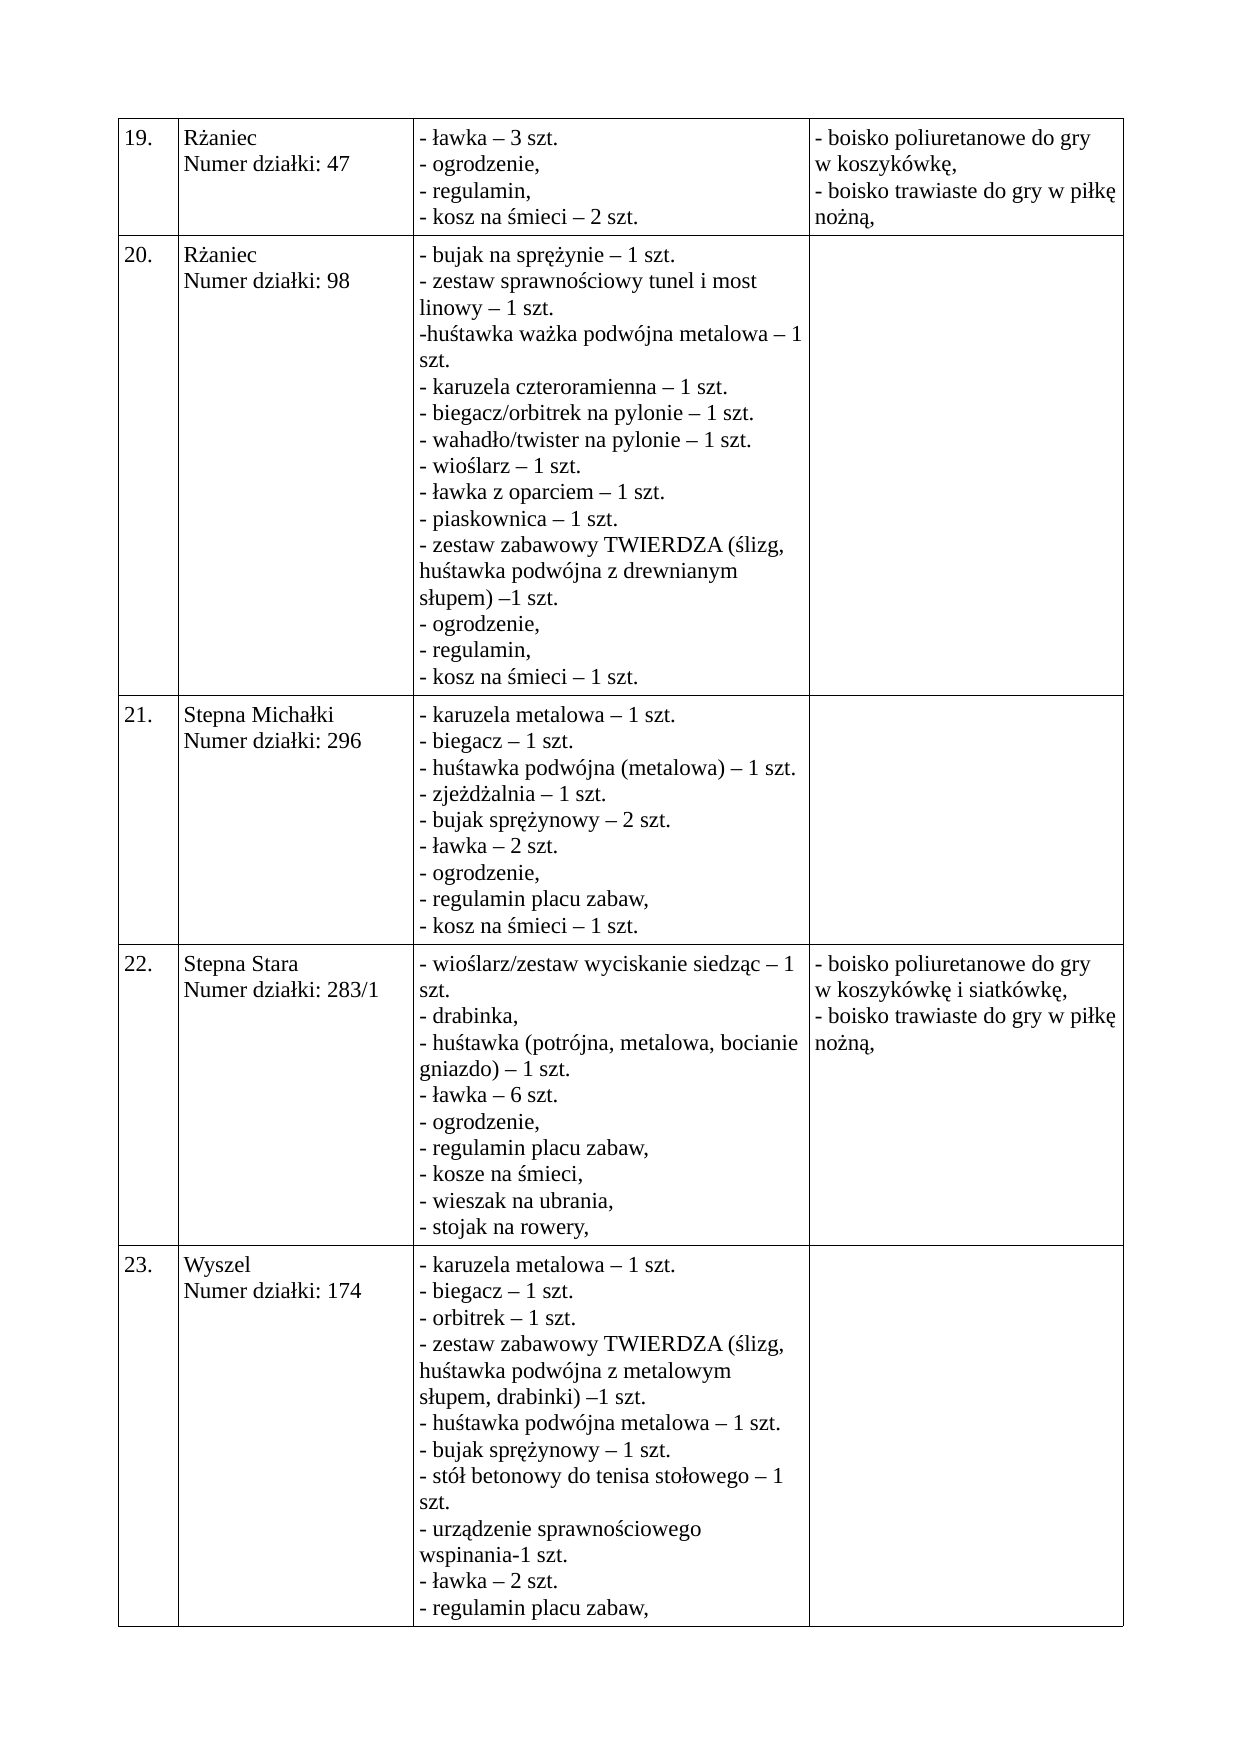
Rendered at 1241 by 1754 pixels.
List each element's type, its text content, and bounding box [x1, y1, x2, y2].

table_cell [810, 696, 1123, 944]
table_cell - boisko poliuretanowe do gry w koszykówkę, - boisko trawiaste do gry w piłkę nożną, [810, 119, 1123, 235]
table_cell - karuzela metalowa – 1 szt. - biegacz – 1 szt. - huśtawka podwójna (metalowa) – 1 szt. - zjeżdżalnia – 1 szt. - bujak sprężynowy – 2 szt. - ławka – 2 szt. - ogrodzenie, - regulamin placu zabaw, - kosz na śmieci – 1 szt. [414, 696, 809, 944]
table_cell - wioślarz/zestaw wyciskanie siedząc – 1 szt. - drabinka, - huśtawka (potrójna, metalowa, bocianie gniazdo) – 1 szt. - ławka – 6 szt. - ogrodzenie, - regulamin placu zabaw, - kosze na śmieci, - wieszak na ubrania, - stojak na rowery, [414, 945, 809, 1245]
table_cell Stepna Stara Numer działki: 283/1 [179, 945, 413, 1245]
table_cell - boisko poliuretanowe do gry w koszykówkę i siatkówkę, - boisko trawiaste do gry w piłkę nożną, [810, 945, 1123, 1245]
table_cell 19. [119, 119, 178, 235]
table_cell [810, 1246, 1123, 1626]
table_cell 23. [119, 1246, 178, 1626]
table_cell - ławka – 3 szt. - ogrodzenie, - regulamin, - kosz na śmieci – 2 szt. [414, 119, 809, 235]
table_cell Wyszel Numer działki: 174 [179, 1246, 413, 1626]
table_cell 22. [119, 945, 178, 1245]
table_cell 20. [119, 236, 178, 695]
table_cell - karuzela metalowa – 1 szt. - biegacz – 1 szt. - orbitrek – 1 szt. - zestaw zabawowy TWIERDZA (ślizg, huśtawka podwójna z metalowym słupem, drabinki) –1 szt. - huśtawka podwójna metalowa – 1 szt. - bujak sprężynowy – 1 szt. - stół betonowy do tenisa stołowego – 1 szt. - urządzenie sprawnościowego wspinania-1 szt. - ławka – 2 szt. - regulamin placu zabaw, [414, 1246, 809, 1626]
table_cell [810, 236, 1123, 695]
table_cell 21. [119, 696, 178, 944]
table_cell - bujak na sprężynie – 1 szt. - zestaw sprawnościowy tunel i most linowy – 1 szt. -huśtawka ważka podwójna metalowa – 1 szt. - karuzela czteroramienna – 1 szt. - biegacz/orbitrek na pylonie – 1 szt. - wahadło/twister na pylonie – 1 szt. - wioślarz – 1 szt. - ławka z oparciem – 1 szt. - piaskownica – 1 szt. - zestaw zabawowy TWIERDZA (ślizg, huśtawka podwójna z drewnianym słupem) –1 szt. - ogrodzenie, - regulamin, - kosz na śmieci – 1 szt. [414, 236, 809, 695]
table_cell Rżaniec Numer działki: 47 [179, 119, 413, 235]
table_cell Rżaniec Numer działki: 98 [179, 236, 413, 695]
table_cell Stepna Michałki Numer działki: 296 [179, 696, 413, 944]
